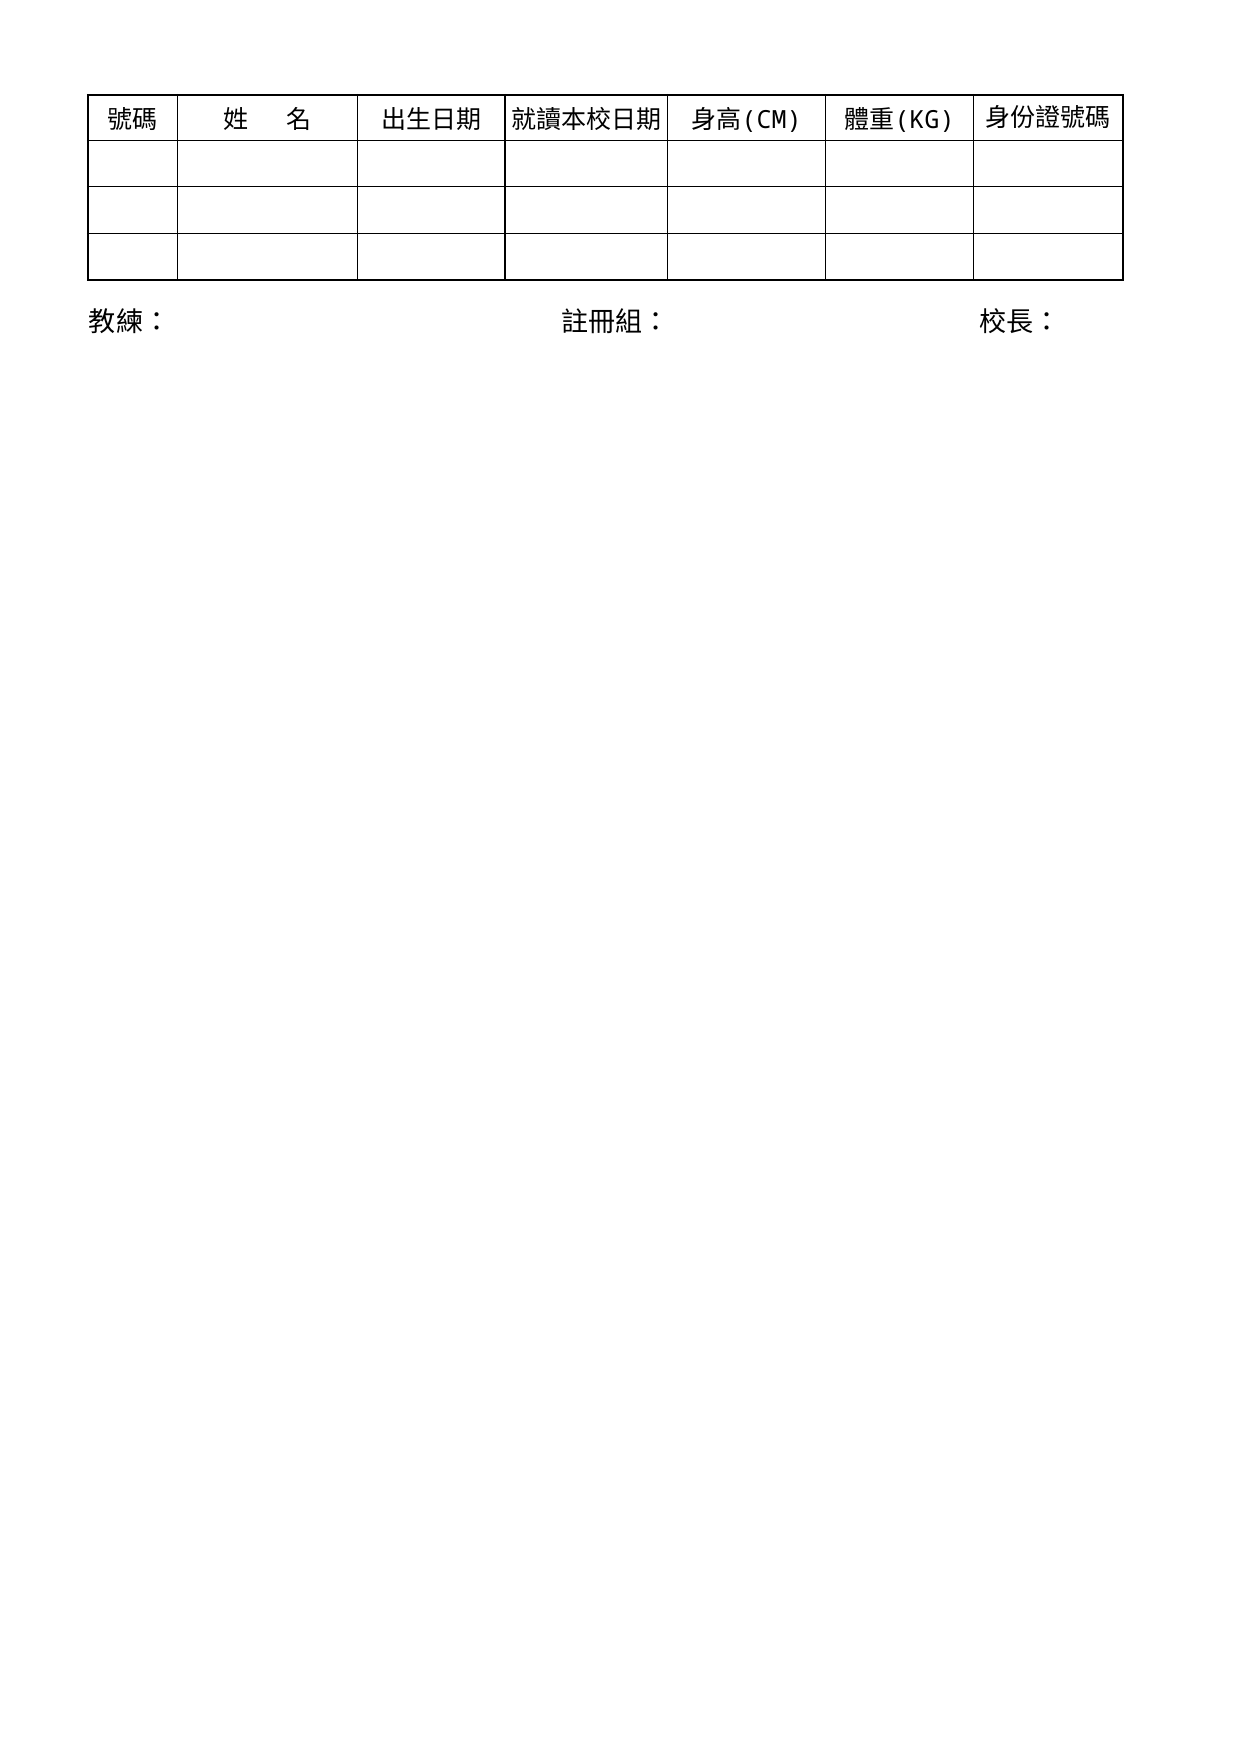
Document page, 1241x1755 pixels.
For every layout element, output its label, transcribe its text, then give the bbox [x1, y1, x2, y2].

table_cell [826, 187, 973, 232]
table_cell [506, 234, 667, 278]
text 教練： 註冊組： 校長： [89, 280, 1152, 343]
table_header 出生日期 [358, 96, 504, 140]
table_cell [358, 141, 504, 186]
table_cell [178, 234, 357, 278]
table_cell [358, 234, 504, 278]
table_cell [974, 141, 1122, 186]
table_cell [974, 187, 1122, 232]
table_cell [668, 187, 825, 232]
table_cell [506, 187, 667, 232]
table_cell [668, 141, 825, 186]
table_header 姓 名 [178, 96, 357, 140]
table_cell [826, 141, 973, 186]
table_header 身高(CM) [668, 96, 825, 140]
table_cell [668, 234, 825, 278]
table_cell [826, 234, 973, 278]
table_cell [89, 141, 177, 186]
table_header 號碼 [89, 96, 177, 140]
table_cell [178, 187, 357, 232]
table_cell [358, 187, 504, 232]
table_header 體重(KG) [826, 96, 973, 140]
table_cell [974, 234, 1122, 278]
table_header 就讀本校日期 [506, 96, 667, 140]
table_cell [178, 141, 357, 186]
table_cell [89, 234, 177, 278]
table_cell [89, 187, 177, 232]
table_header 身份證號碼 [974, 96, 1122, 140]
table_cell [506, 141, 667, 186]
